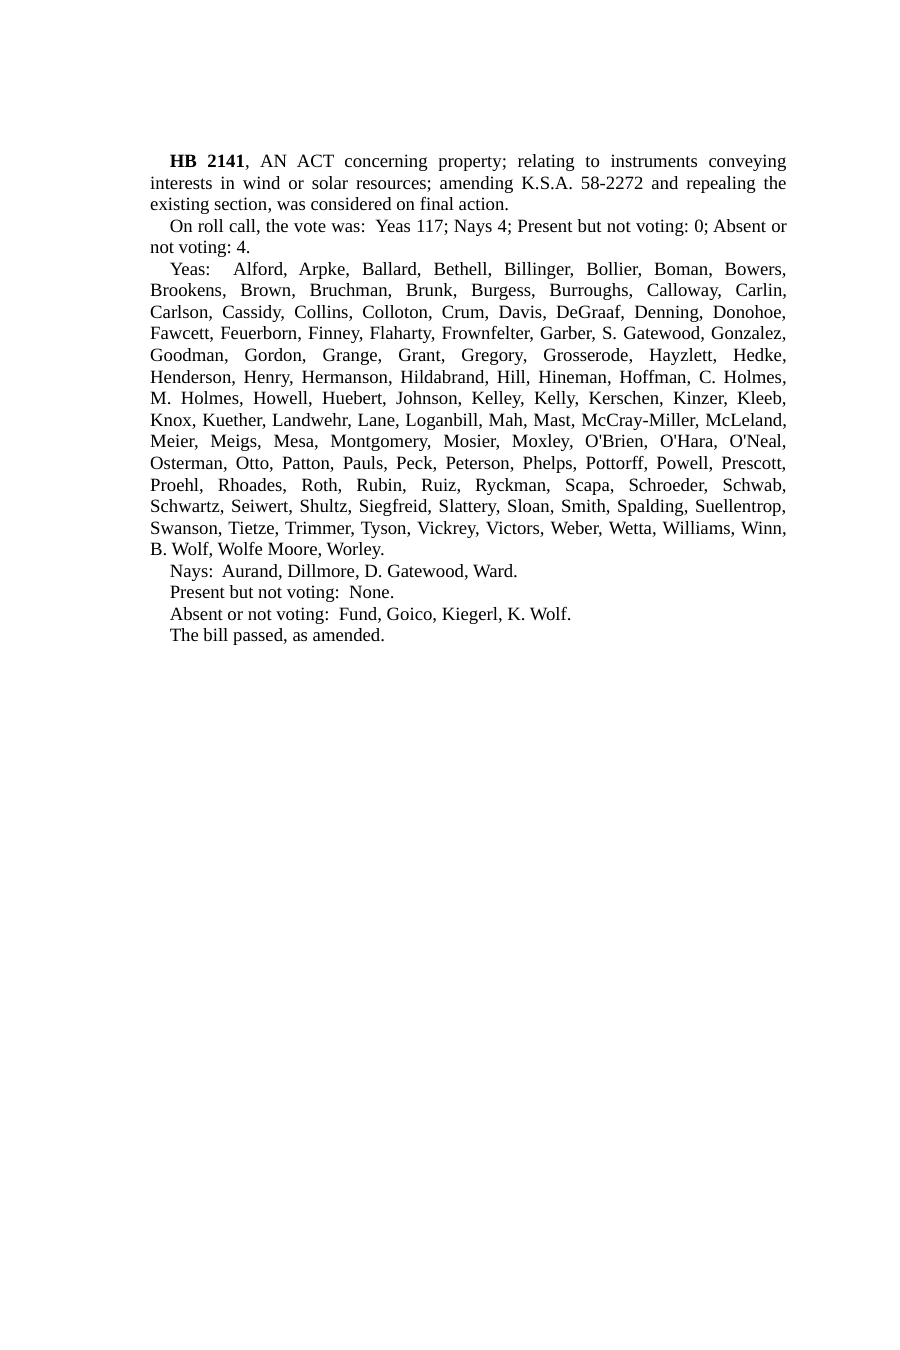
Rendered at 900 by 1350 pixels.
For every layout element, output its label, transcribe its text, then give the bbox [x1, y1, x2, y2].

text HB 2141, AN ACT concerning property; relating to instruments conveying interests in wind or solar resources; amending K.S.A. 58-2272 and repealing the existing section, was considered on final action. [150, 150, 787, 215]
text Nays: Aurand, Dillmore, D. Gatewood, Ward. [150, 560, 787, 581]
text Yeas: Alford, Arpke, Ballard, Bethell, Billinger, Bollier, Boman, Bowers, Brookens, Brown, Bruchman, Brunk, Burgess, Burroughs, Calloway, Carlin, Carlson, Cassidy, Collins, Colloton, Crum, Davis, DeGraaf, Denning, Donohoe, Fawcett, Feuerborn, Finney, Flaharty, Frownfelter, Garber, S. Gatewood, Gonzalez, Goodman, Gordon, Grange, Grant, Gregory, Grosserode, Hayzlett, Hedke, Henderson, Henry, Hermanson, Hildabrand, Hill, Hineman, Hoffman, C. Holmes, M. Holmes, Howell, Huebert, Johnson, Kelley, Kelly, Kerschen, Kinzer, Kleeb, Knox, Kuether, Landwehr, Lane, Loganbill, Mah, Mast, McCray-Miller, McLeland, Meier, Meigs, Mesa, Montgomery, Mosier, Moxley, O'Brien, O'Hara, O'Neal, Osterman, Otto, Patton, Pauls, Peck, Peterson, Phelps, Pottorff, Powell, Prescott, Proehl, Rhoades, Roth, Rubin, Ruiz, Ryckman, Scapa, Schroeder, Schwab, Schwartz, Seiwert, Shultz, Siegfreid, Slattery, Sloan, Smith, Spalding, Suellentrop, Swanson, Tietze, Trimmer, Tyson, Vickrey, Victors, Weber, Wetta, Williams, Winn, B. Wolf, Wolfe Moore, Worley. [150, 258, 787, 560]
text Present but not voting: None. [150, 581, 787, 603]
text On roll call, the vote was: Yeas 117; Nays 4; Present but not voting: 0; Absent or not voting: 4. [150, 215, 787, 258]
text Absent or not voting: Fund, Goico, Kiegerl, K. Wolf. [150, 603, 787, 624]
text The bill passed, as amended. [150, 624, 787, 646]
